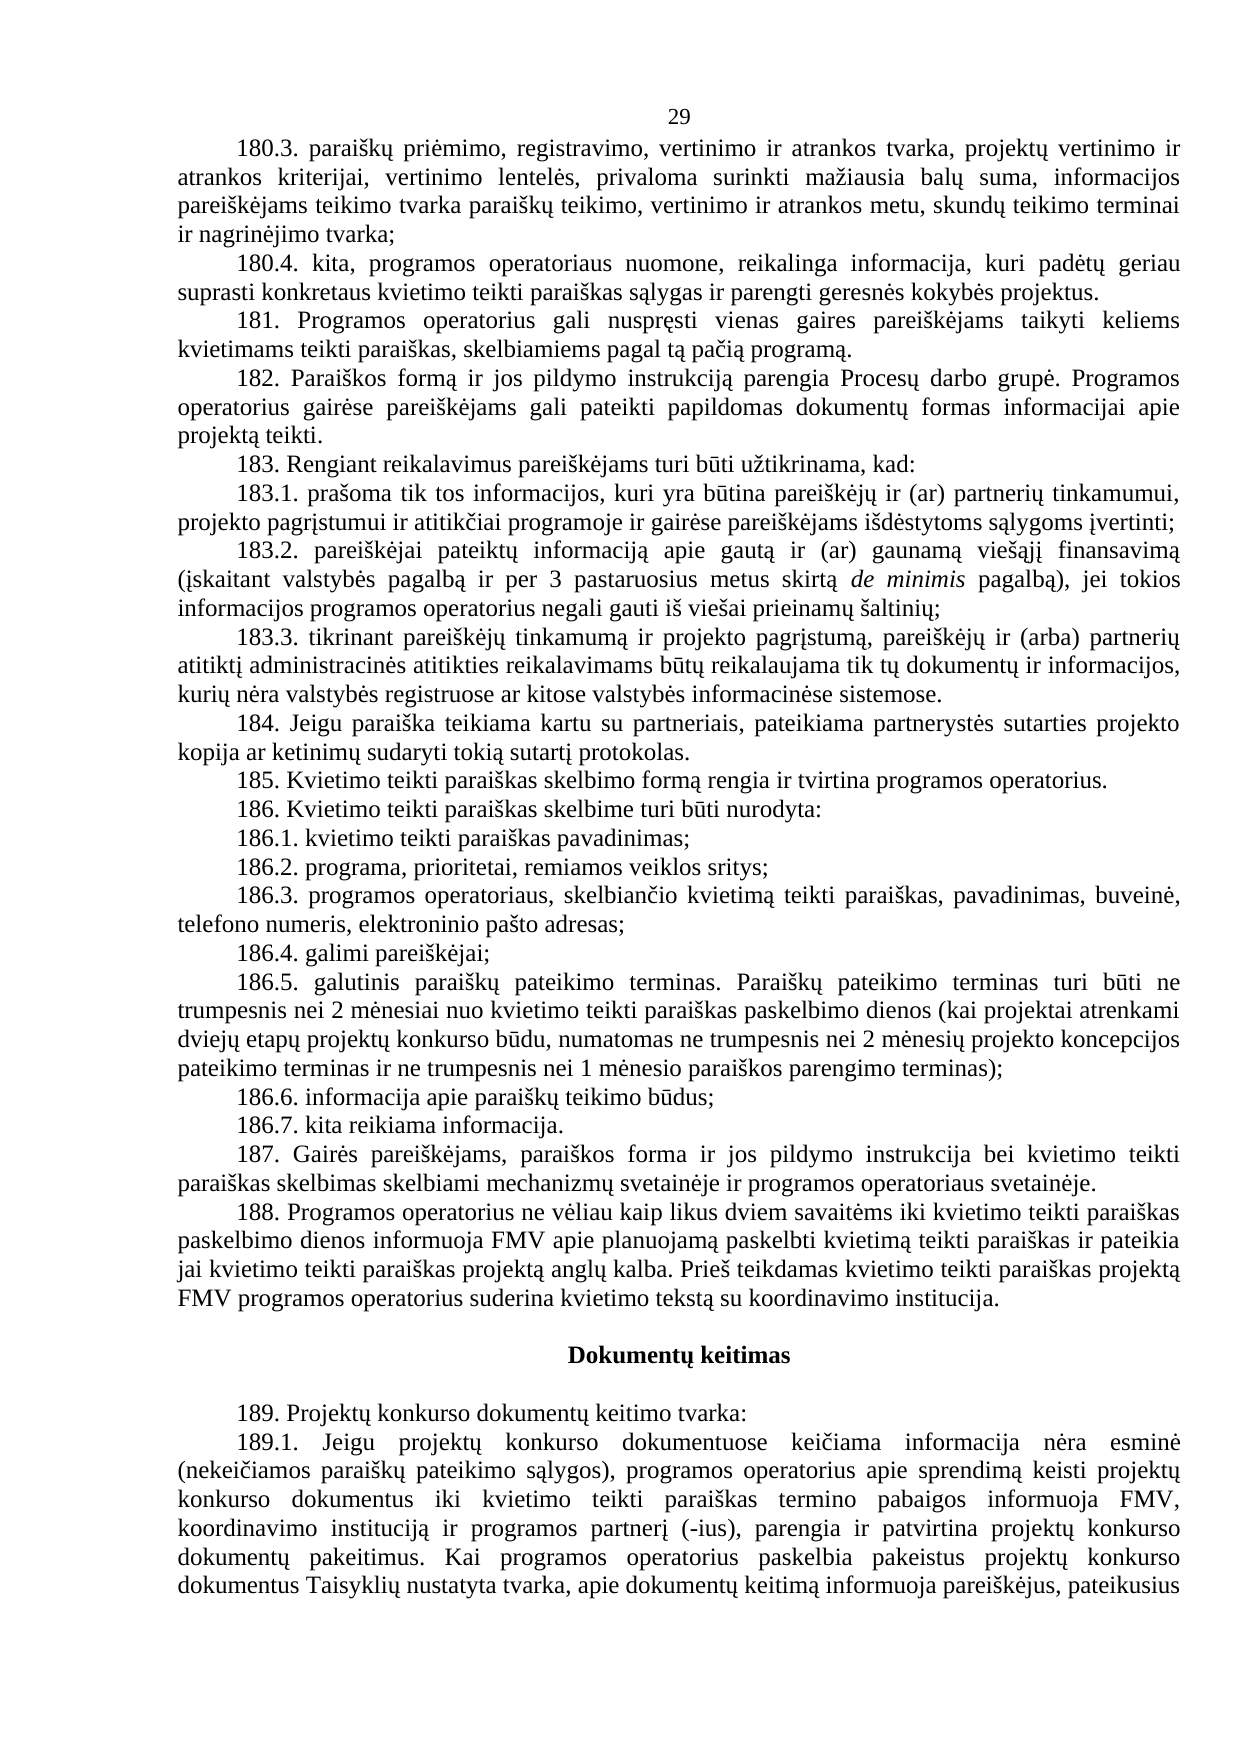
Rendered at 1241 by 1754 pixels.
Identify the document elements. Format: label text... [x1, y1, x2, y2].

text 185. Kvietimo teikti paraiškas skelbimo formą rengia ir tvirtina programos operatorius. [177, 765, 1181, 794]
text 189. Projektų konkurso dokumentų keitimo tvarka: [177, 1398, 1181, 1427]
text 183.3. tikrinant pareiškėjų tinkamumą ir projekto pagrįstumą, pareiškėjų ir (arba) partnerių atitiktį administracinės atitikties reikalavimams būtų reikalaujama tik tų dokumentų ir informacijos, kurių nėra valstybės registruose ar kitose valstybės informacinėse sistemose. [177, 622, 1181, 708]
text 188. Programos operatorius ne vėliau kaip likus dviem savaitėms iki kvietimo teikti paraiškas paskelbimo dienos informuoja FMV apie planuojamą paskelbti kvietimą teikti paraiškas ir pateikia jai kvietimo teikti paraiškas projektą anglų kalba. Prieš teikdamas kvietimo teikti paraiškas projektą FMV programos operatorius suderina kvietimo tekstą su koordinavimo institucija. [177, 1197, 1181, 1312]
text 186.4. galimi pareiškėjai; [177, 938, 1181, 967]
text 183. Rengiant reikalavimus pareiškėjams turi būti užtikrinama, kad: [177, 449, 1181, 478]
text 186.7. kita reikiama informacija. [177, 1110, 1181, 1139]
text 186.5. galutinis paraiškų pateikimo terminas. Paraiškų pateikimo terminas turi būti ne trumpesnis nei 2 mėnesiai nuo kvietimo teikti paraiškas paskelbimo dienos (kai projektai atrenkami dviejų etapų projektų konkurso būdu, numatomas ne trumpesnis nei 2 mėnesių projekto koncepcijos pateikimo terminas ir ne trumpesnis nei 1 mėnesio paraiškos parengimo terminas); [177, 967, 1181, 1082]
text 189.1. Jeigu projektų konkurso dokumentuose keičiama informacija nėra esminė (nekeičiamos paraiškų pateikimo sąlygos), programos operatorius apie sprendimą keisti projektų konkurso dokumentus iki kvietimo teikti paraiškas termino pabaigos informuoja FMV, koordinavimo instituciją ir programos partnerį (-ius), parengia ir patvirtina projektų konkurso dokumentų pakeitimus. Kai programos operatorius paskelbia pakeistus projektų konkurso dokumentus Taisyklių nustatyta tvarka, apie dokumentų keitimą informuoja pareiškėjus, pateikusius [177, 1427, 1181, 1599]
text 183.1. prašoma tik tos informacijos, kuri yra būtina pareiškėjų ir (ar) partnerių tinkamumui, projekto pagrįstumui ir atitikčiai programoje ir gairėse pareiškėjams išdėstytoms sąlygoms įvertinti; [177, 478, 1181, 535]
text 186.3. programos operatoriaus, skelbiančio kvietimą teikti paraiškas, pavadinimas, buveinė, telefono numeris, elektroninio pašto adresas; [177, 880, 1181, 938]
text 180.4. kita, programos operatoriaus nuomone, reikalinga informacija, kuri padėtų geriau suprasti konkretaus kvietimo teikti paraiškas sąlygas ir parengti geresnės kokybės projektus. [177, 248, 1181, 305]
text 187. Gairės pareiškėjams, paraiškos forma ir jos pildymo instrukcija bei kvietimo teikti paraiškas skelbimas skelbiami mechanizmų svetainėje ir programos operatoriaus svetainėje. [177, 1139, 1181, 1197]
text 181. Programos operatorius gali nuspręsti vienas gaires pareiškėjams taikyti keliems kvietimams teikti paraiškas, skelbiamiems pagal tą pačią programą. [177, 305, 1181, 363]
text Dokumentų keitimas [177, 1340, 1181, 1369]
text 186.1. kvietimo teikti paraiškas pavadinimas; [177, 823, 1181, 852]
text 186.6. informacija apie paraiškų teikimo būdus; [177, 1082, 1181, 1110]
text 186.2. programa, prioritetai, remiamos veiklos sritys; [177, 852, 1181, 880]
text 186. Kvietimo teikti paraiškas skelbime turi būti nurodyta: [177, 794, 1181, 823]
text 183.2. pareiškėjai pateiktų informaciją apie gautą ir (ar) gaunamą viešąjį finansavimą (įskaitant valstybės pagalbą ir per 3 pastaruosius metus skirtą de minimis pagalbą), jei tokios informacijos programos operatorius negali gauti iš viešai prieinamų šaltinių; [177, 535, 1181, 622]
text 180.3. paraiškų priėmimo, registravimo, vertinimo ir atrankos tvarka, projektų vertinimo ir atrankos kriterijai, vertinimo lentelės, privaloma surinkti mažiausia balų suma, informacijos pareiškėjams teikimo tvarka paraiškų teikimo, vertinimo ir atrankos metu, skundų teikimo terminai ir nagrinėjimo tvarka; [177, 133, 1181, 248]
text 182. Paraiškos formą ir jos pildymo instrukciją parengia Procesų darbo grupė. Programos operatorius gairėse pareiškėjams gali pateikti papildomas dokumentų formas informacijai apie projektą teikti. [177, 363, 1181, 449]
text 184. Jeigu paraiška teikiama kartu su partneriais, pateikiama partnerystės sutarties projekto kopija ar ketinimų sudaryti tokią sutartį protokolas. [177, 708, 1181, 765]
